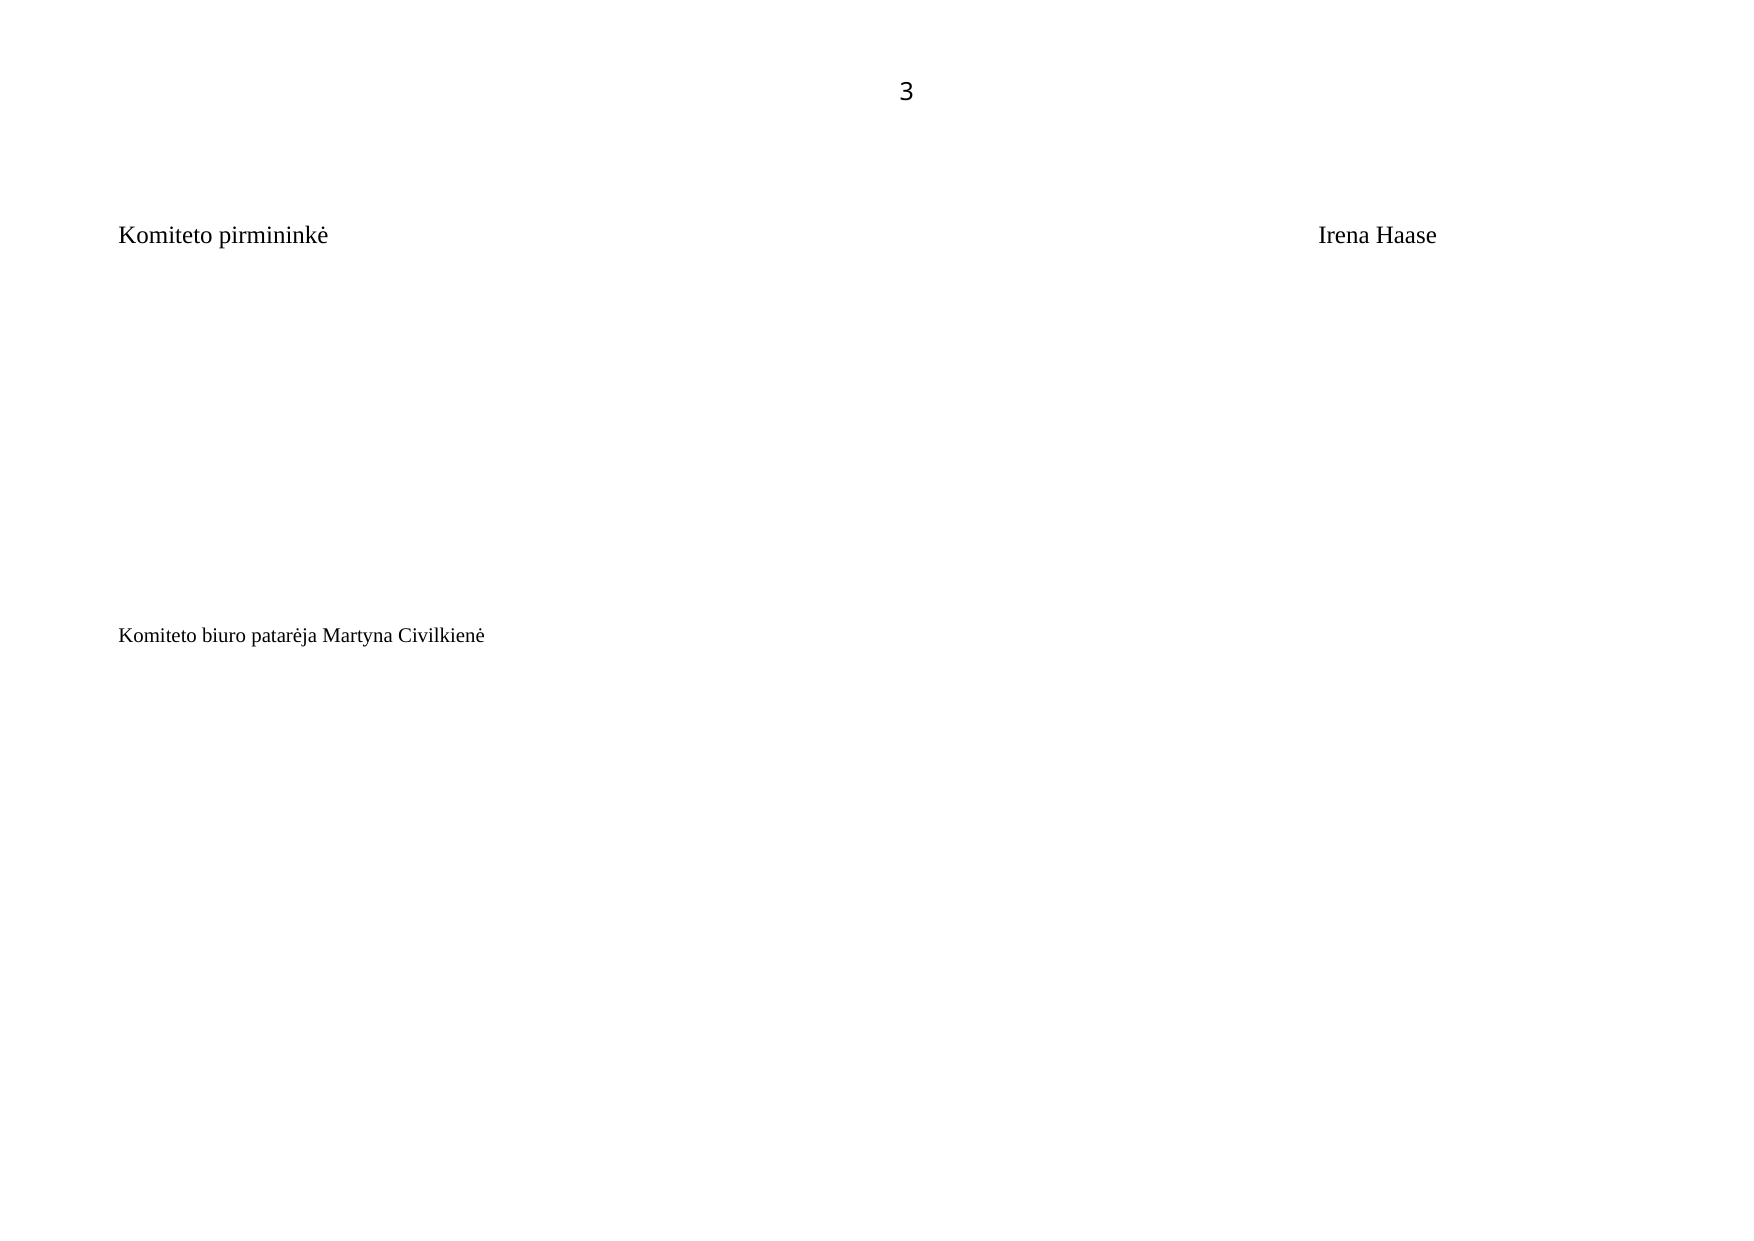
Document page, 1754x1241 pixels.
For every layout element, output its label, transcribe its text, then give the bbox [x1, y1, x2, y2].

text Komiteto biuro patarėja Martyna Civilkienė [118, 623, 1695, 647]
text Komiteto pirmininkė (Parašas) Irena Haase [118, 220, 1695, 249]
